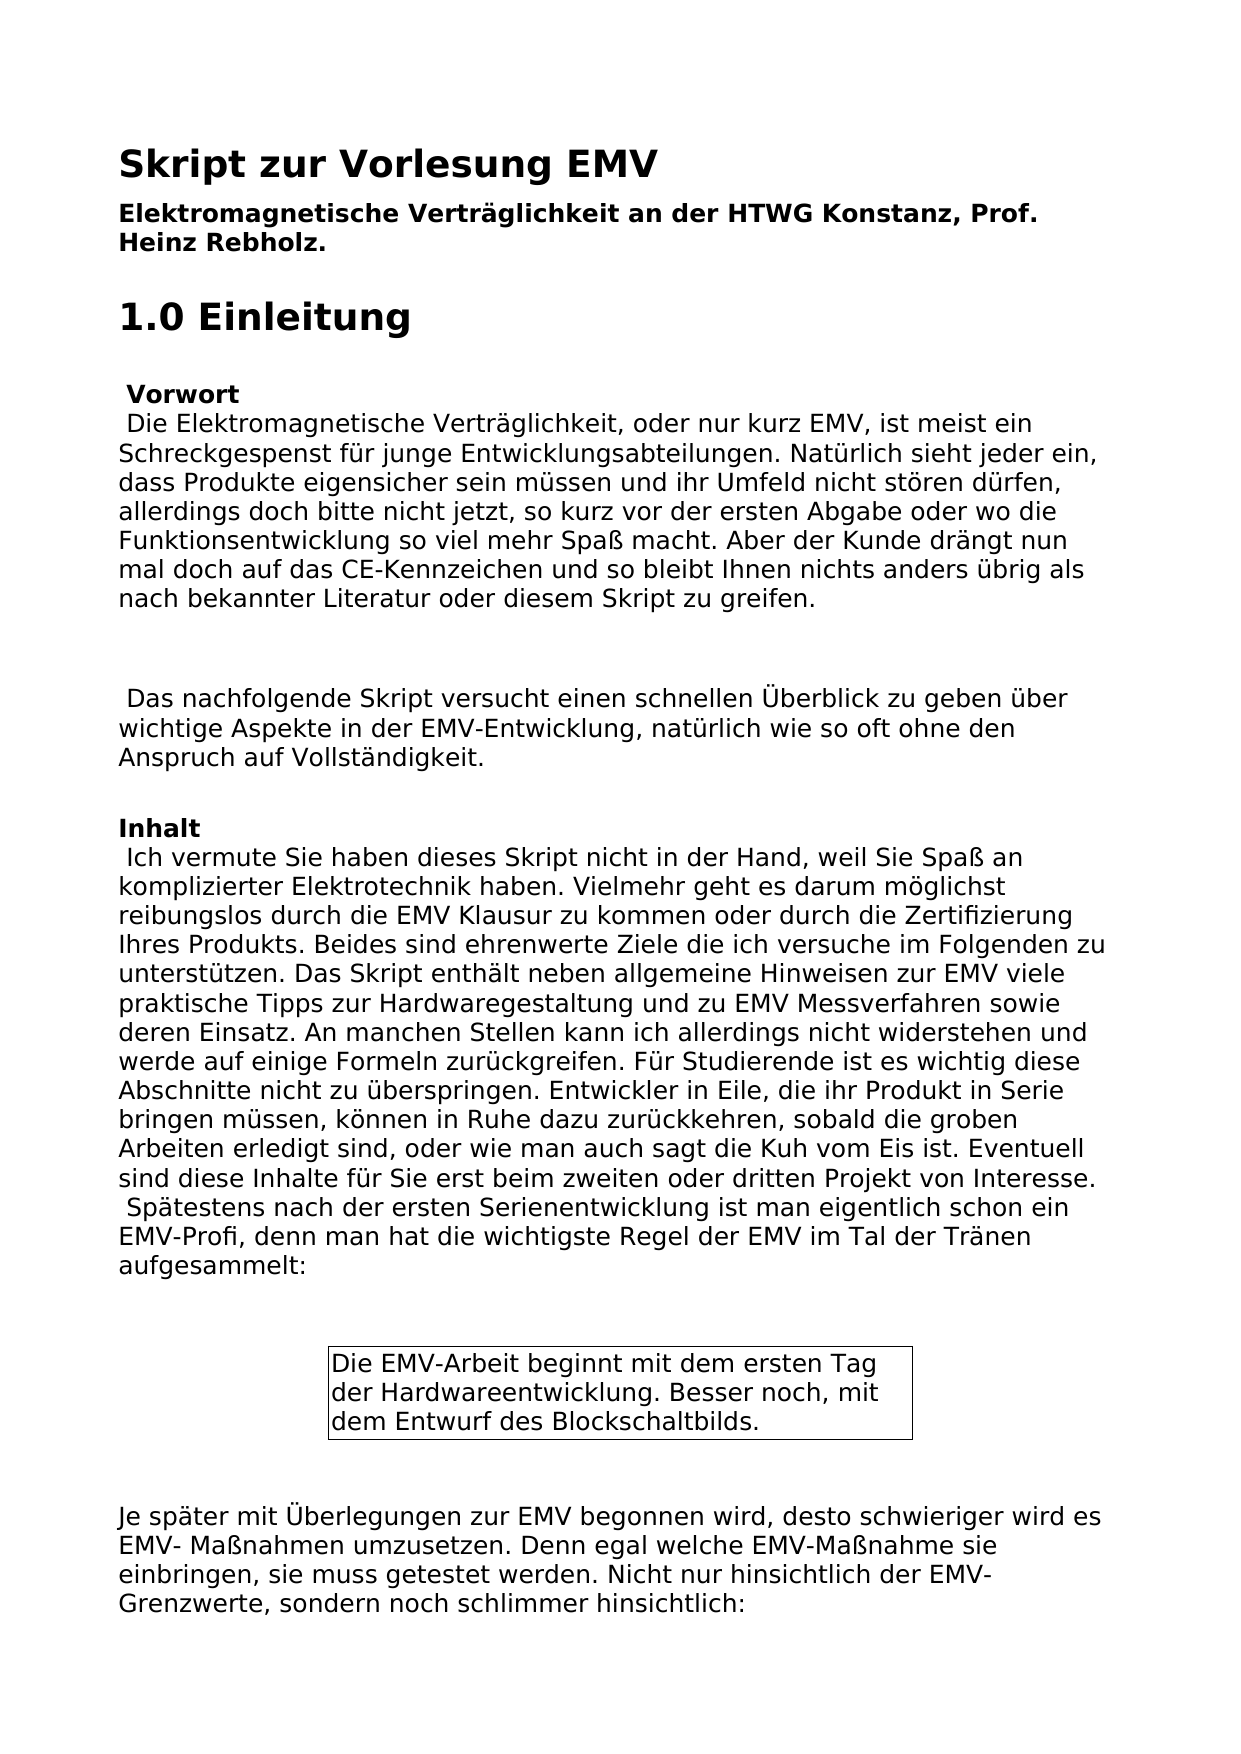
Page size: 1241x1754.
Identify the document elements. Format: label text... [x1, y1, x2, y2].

text Elektromagnetische Verträglichkeit an der HTWG Konstanz, Prof. Heinz Rebholz. [118, 199, 1122, 258]
text Das nachfolgende Skript versucht einen schnellen Überblick zu geben über wichtige Aspekte in der EMV-Entwicklung, natürlich wie so oft ohne den Anspruch auf Vollständigkeit. [118, 655, 1122, 801]
text Inhalt Ich vermute Sie haben dieses Skript nicht in der Hand, weil Sie Spaß an komplizierter Elektrotechnik haben. Vielmehr geht es darum möglichst reibungslos durch die EMV Klausur zu kommen oder durch die Zertifizierung Ihres Produkts. Beides sind ehrenwerte Ziele die ich versuche im Folgenden zu unterstützen. Das Skript enthält neben allgemeine Hinweisen zur EMV viele praktische Tipps zur Hardwaregestaltung und zu EMV Messverfahren sowie deren Einsatz. An manchen Stellen kann ich allerdings nicht widerstehen und werde auf einige Formeln zurückgreifen. Für Studierende ist es wichtig diese Abschnitte nicht zu überspringen. Entwickler in Eile, die ihr Produkt in Serie bringen müssen, können in Ruhe dazu zurückkehren, sobald die groben Arbeiten erledigt sind, oder wie man auch sagt die Kuh vom Eis ist. Eventuell sind diese Inhalte für Sie erst beim zweiten oder dritten Projekt von Interesse. Spätestens nach der ersten Serienentwicklung ist man eigentlich schon ein EMV-Profi, denn man hat die wichtigste Regel der EMV im Tal der Tränen aufgesammelt: [118, 814, 1122, 1309]
text Vorwort Die Elektromagnetische Verträglichkeit, oder nur kurz EMV, ist meist ein Schreckgespenst für junge Entwicklungsabteilungen. Natürlich sieht jeder ein, dass Produkte eigensicher sein müssen und ihr Umfeld nicht stören dürfen, allerdings doch bitte nicht jetzt, so kurz vor der ersten Abgabe oder wo die Funktionsentwicklung so viel mehr Spaß macht. Aber der Kunde drängt nun mal doch auf das CE-Kennzeichen und so bleibt Ihnen nichts anders übrig als nach bekannter Literatur oder diesem Skript zu greifen. [118, 351, 1122, 643]
subtitle Skript zur Vorlesung EMV [118, 143, 1122, 187]
subtitle 1.0 Einleitung [118, 295, 1122, 339]
table_header Die EMV-Arbeit beginnt mit dem ersten Tag der Hardwareentwicklung. Besser noch, mit dem Entwurf des Blockschaltbilds. [329, 1347, 912, 1439]
text Je später mit Überlegungen zur EMV begonnen wird, desto schwieriger wird es EMV- Maßnahmen umzusetzen. Denn egal welche EMV-Maßnahme sie einbringen, sie muss getestet werden. Nicht nur hinsichtlich der EMV-Grenzwerte, sondern noch schlimmer hinsichtlich: [118, 1502, 1122, 1618]
